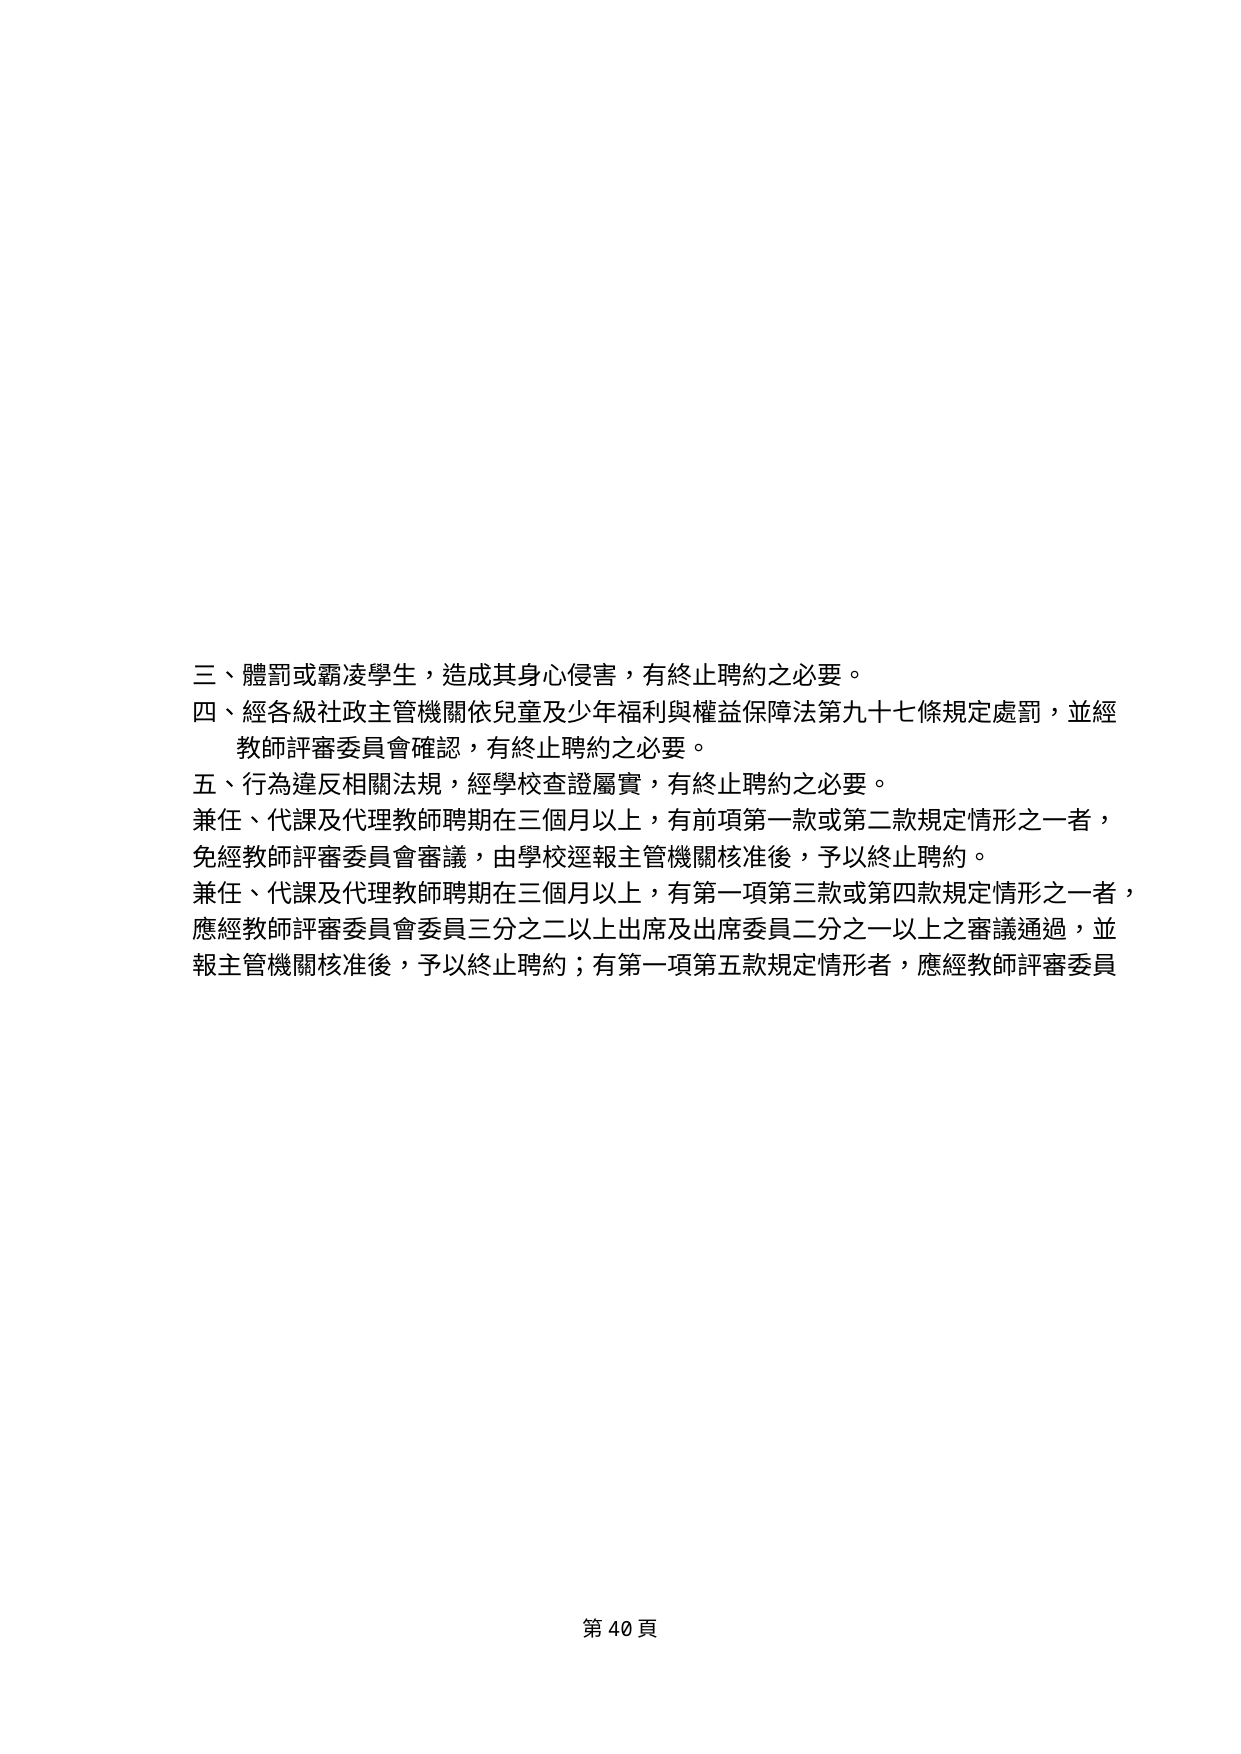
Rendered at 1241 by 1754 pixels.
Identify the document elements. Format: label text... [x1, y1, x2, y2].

text 兼任、代課及代理教師聘期在三個月以上，有第一項第三款或第四款規定情形之一者，應經教師評審委員會委員三分之二以上出席及出席委員二分之一以上之審議通過，並報主管機關核准後，予以終止聘約；有第一項第五款規定情形者，應經教師評審委員會委員三分之二以上出席及出席委員三分之二以上之審議通過，並報主管機關核准後，予以終止聘約。 [192, 873, 1122, 982]
text 五、行為違反相關法規，經學校查證屬實，有終止聘約之必要。 [192, 764, 1122, 801]
text 兼任、代課及代理教師聘期在三個月以上，有前項第一款或第二款規定情形之一者，免經教師評審委員會審議，由學校逕報主管機關核准後，予以終止聘約。 [192, 801, 1122, 873]
text 三、體罰或霸凌學生，造成其身心侵害，有終止聘約之必要。 [192, 656, 1122, 692]
text 四、經各級社政主管機關依兒童及少年福利與權益保障法第九十七條規定處罰，並經教師評審委員會確認，有終止聘約之必要。 [192, 692, 1122, 764]
